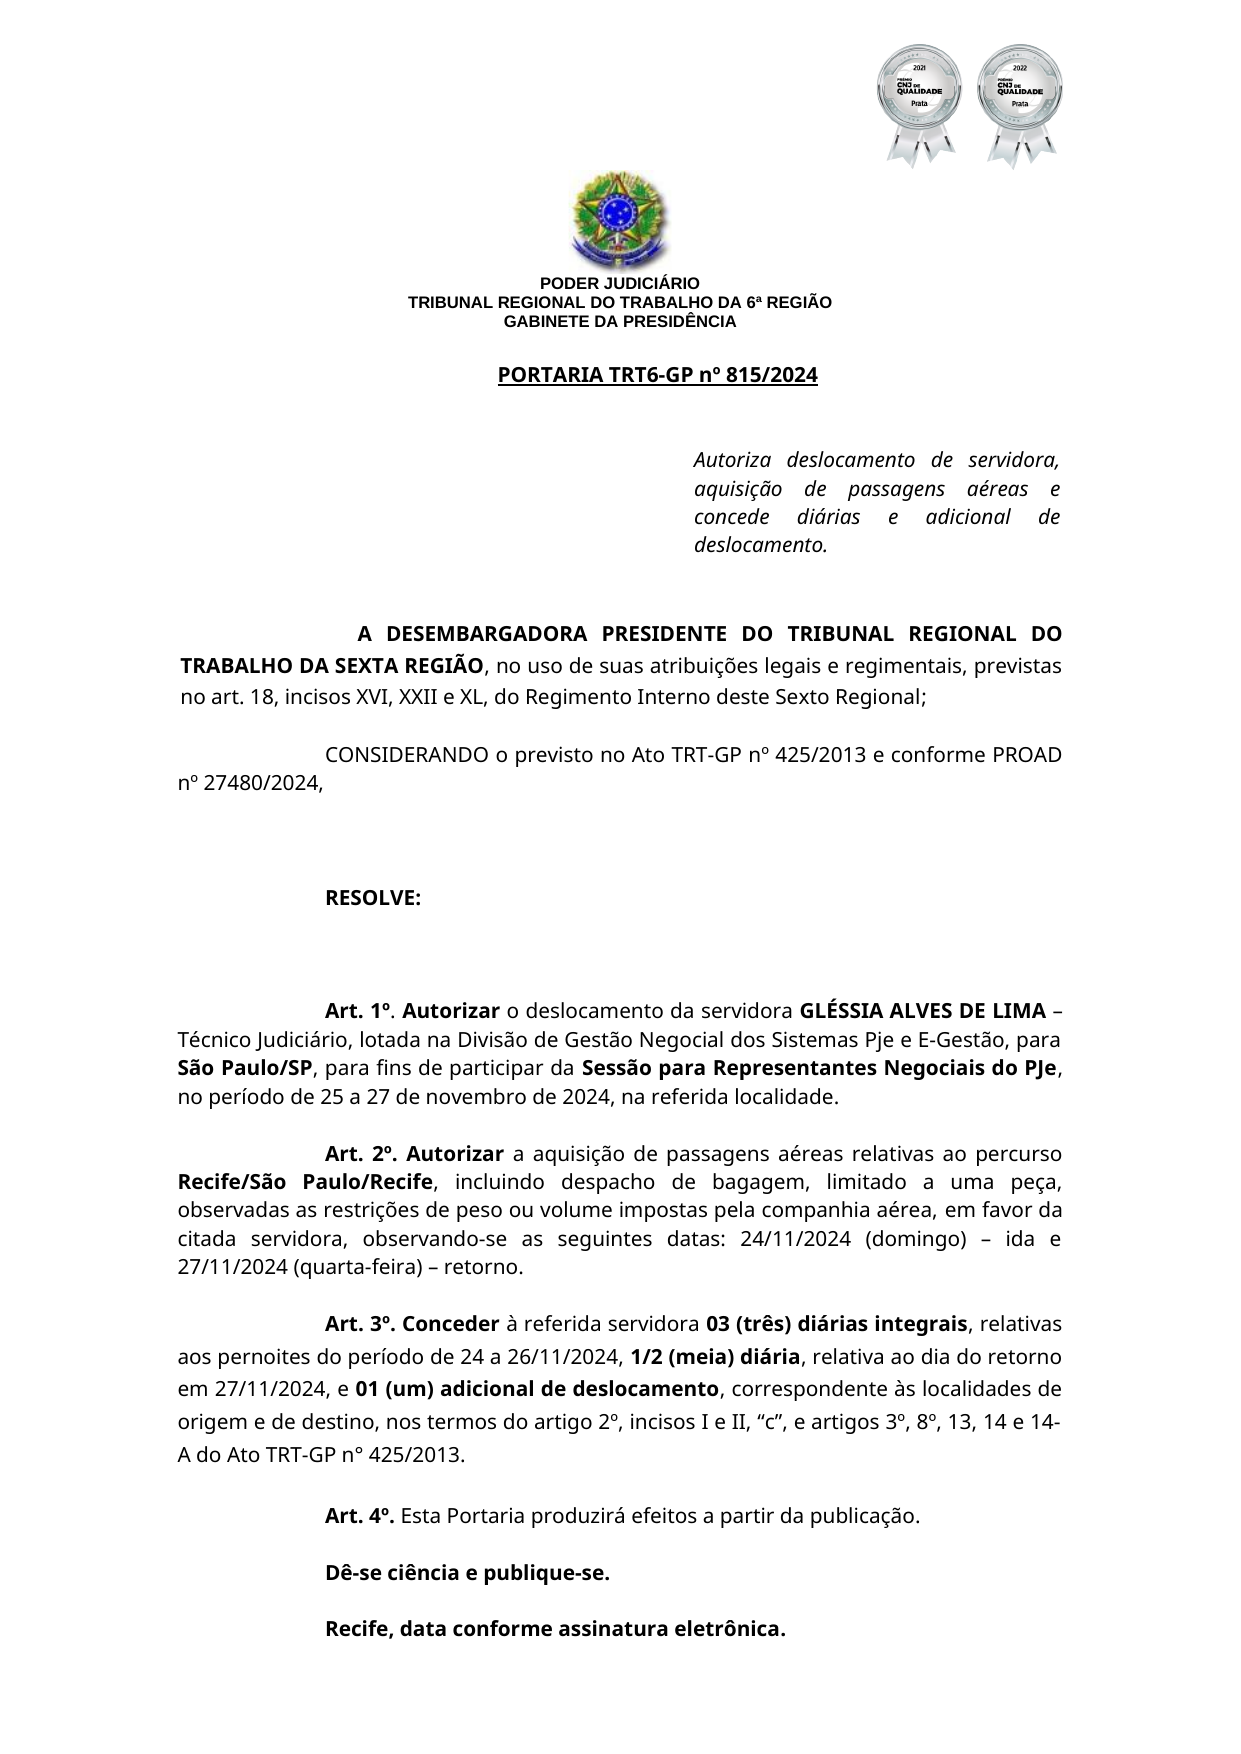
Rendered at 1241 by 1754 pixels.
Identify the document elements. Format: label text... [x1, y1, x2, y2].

text CONSIDERANDO o previsto no Ato TRT-GP nº 425/2013 e conforme PROAD nº 27480/2024, [177, 740, 1063, 797]
text Art. 3º. Conceder à referida servidora 03 (três) diárias integrais, relativas aos pernoites do período de 24 a 26/11/2024, 1/2 (meia) diária, relativa ao dia do retorno em 27/11/2024, e 01 (um) adicional de deslocamento, correspondente às localidades de origem e de destino, nos termos do artigo 2º, incisos I e II, “c”, e artigos 3º, 8º, 13, 14 e 14-A do Ato TRT-GP n° 425/2013. [177, 1309, 1062, 1468]
text Recife, data conforme assinatura eletrônica. [177, 1614, 1063, 1643]
text PORTARIA TRT6-GP nº 815/2024 [177, 360, 1063, 388]
text RESOLVE: [177, 883, 1063, 911]
text A DESEMBARGADORA PRESIDENTE DO TRIBUNAL REGIONAL DO TRABALHO DA SEXTA REGIÃO, no uso de suas atribuições legais e regimentais, previstas no art. 18, incisos XVI, XXII e XL, do Regimento Interno deste Sexto Regional; [180, 617, 1063, 711]
text Art. 2º. Autorizar a aquisição de passagens aéreas relativas ao percurso Recife/São Paulo/Recife, incluindo despacho de bagagem, limitado a uma peça, observadas as restrições de peso ou volume impostas pela companhia aérea, em favor da citada servidora, observando-se as seguintes datas: 24/11/2024 (domingo) – ida e 27/11/2024 (quarta-feira) – retorno. [177, 1139, 1063, 1281]
text Autoriza deslocamento de servidora, aquisição de passagens aéreas e concede diárias e adicional de deslocamento. [694, 445, 1063, 559]
text Dê-se ciência e publique-se. [177, 1558, 1063, 1586]
text Art. 1º. Autorizar o deslocamento da servidora GLÉSSIA ALVES DE LIMA – Técnico Judiciário, lotada na Divisão de Gestão Negocial dos Sistemas Pje e E-Gestão, para São Paulo/SP, para fins de participar da Sessão para Representantes Negociais do PJe, no período de 25 a 27 de novembro de 2024, na referida localidade. [177, 997, 1063, 1110]
text Art. 4º. Esta Portaria produzirá efeitos a partir da publicação. [177, 1501, 1063, 1529]
